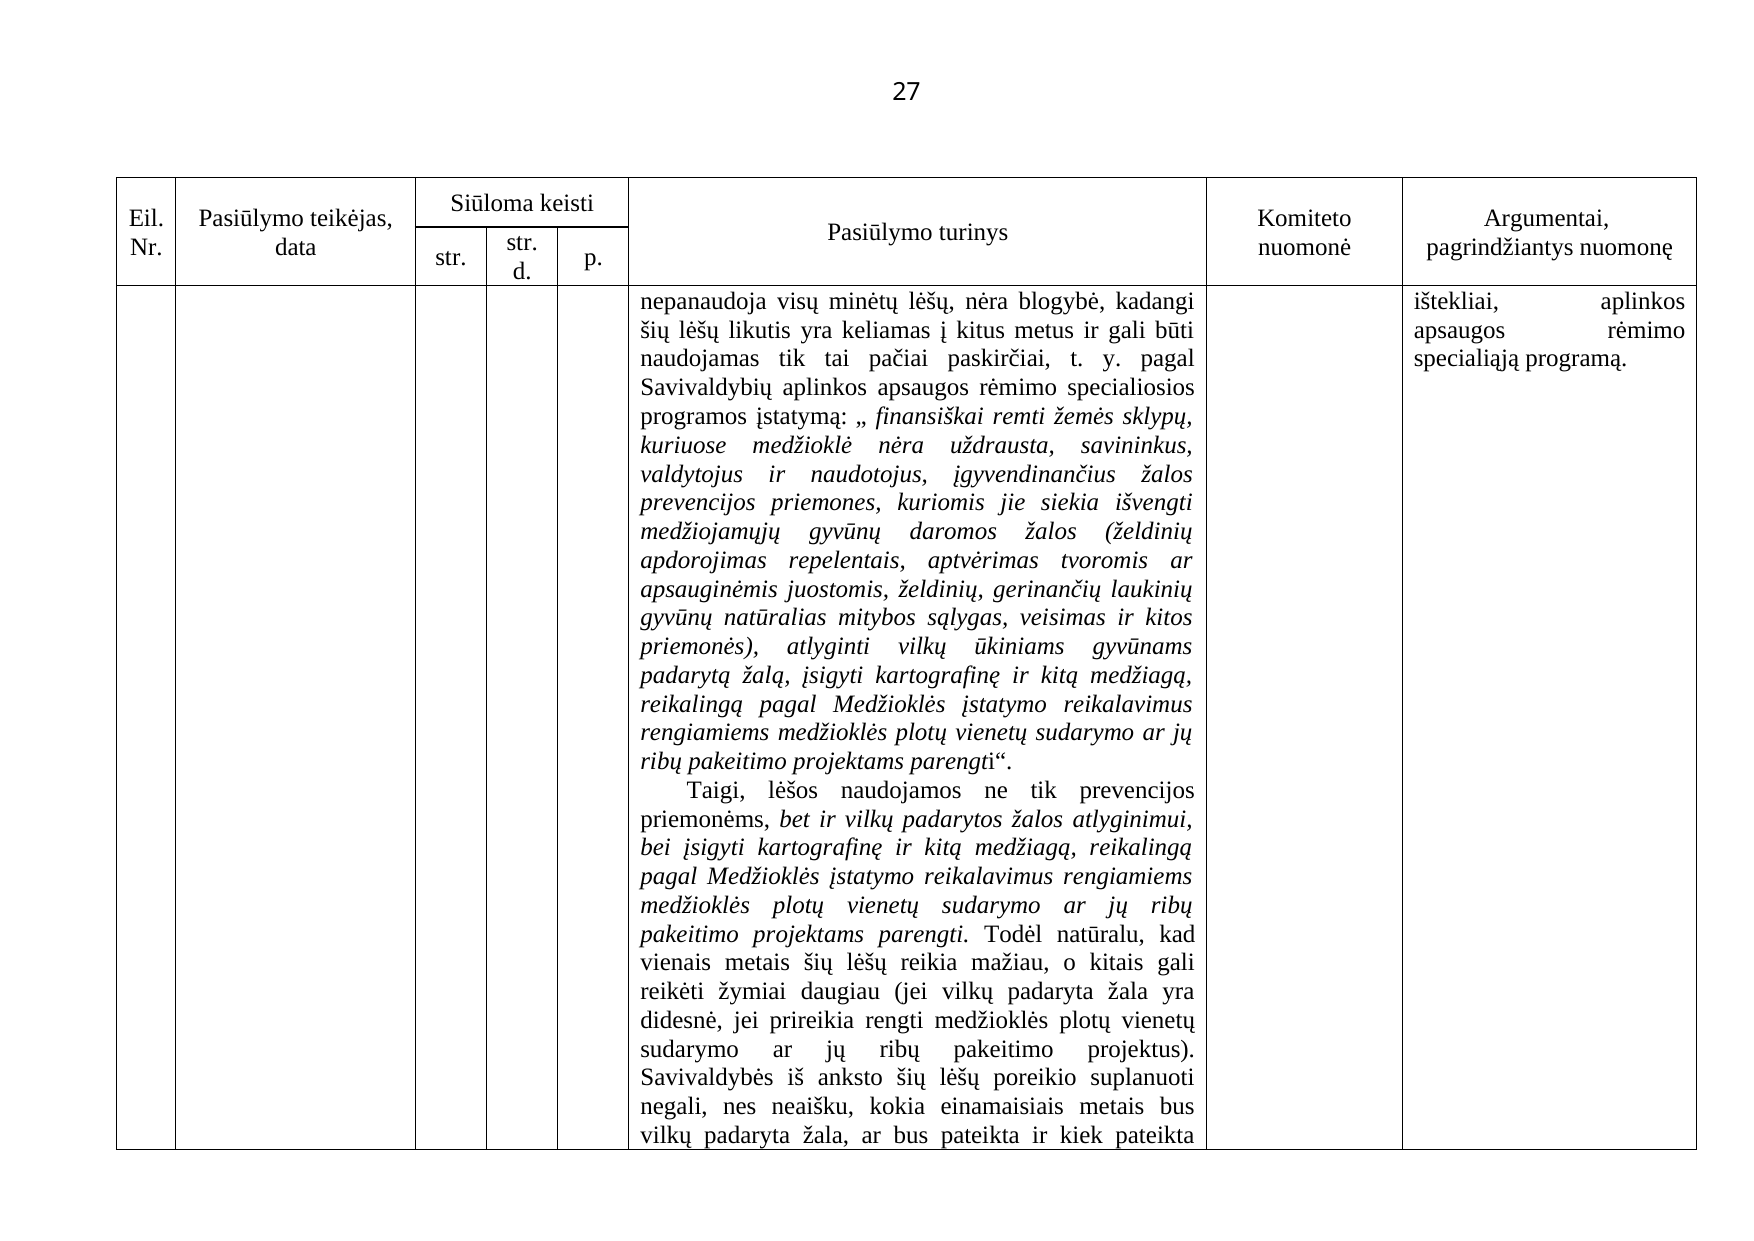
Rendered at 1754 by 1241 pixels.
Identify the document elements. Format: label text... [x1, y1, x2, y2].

table_cell [558, 286, 628, 1149]
table_cell ištekliai, aplinkos apsaugos rėmimo specialiąją programą. [1403, 286, 1696, 1149]
table_header Siūloma keisti [416, 178, 628, 226]
table_header Pasiūlymo teikėjas, data [176, 178, 415, 285]
table_cell nepanaudoja visų minėtų lėšų, nėra blogybė, kadangi šių lėšų likutis yra keliamas į kitus metus ir gali būti naudojamas tik tai pačiai paskirčiai, t. y. pagal Savivaldybių aplinkos apsaugos rėmimo specialiosios programos įstatymą: „ finansiškai remti žemės sklypų, kuriuose medžioklė nėra uždrausta, savininkus, valdytojus ir naudotojus, įgyvendinančius žalos prevencijos priemones, kuriomis jie siekia išvengti medžiojamųjų gyvūnų daromos žalos (želdinių apdorojimas repelentais, aptvėrimas tvoromis ar apsauginėmis juostomis, želdinių, gerinančių laukinių gyvūnų natūralias mitybos sąlygas, veisimas ir kitos priemonės), atlyginti vilkų ūkiniams gyvūnams padarytą žalą, įsigyti kartografinę ir kitą medžiagą, reikalingą pagal Medžioklės įstatymo reikalavimus rengiamiems medžioklės plotų vienetų sudarymo ar jų ribų pakeitimo projektams parengti“. Taigi, lėšos naudojamos ne tik prevencijos priemonėms, bet ir vilkų padarytos žalos atlyginimui, bei įsigyti kartografinę ir kitą medžiagą, reikalingą pagal Medžioklės įstatymo reikalavimus rengiamiems medžioklės plotų vienetų sudarymo ar jų ribų pakeitimo projektams parengti. Todėl natūralu, kad vienais metais šių lėšų reikia mažiau, o kitais gali reikėti žymiai daugiau (jei vilkų padaryta žala yra didesnė, jei prireikia rengti medžioklės plotų vienetų sudarymo ar jų ribų pakeitimo projektus). Savivaldybės iš anksto šių lėšų poreikio suplanuoti negali, nes neaišku, kokia einamaisiais metais bus vilkų padaryta žala, ar bus pateikta ir kiek pateikta [629, 286, 1206, 1149]
table_cell [416, 286, 486, 1149]
table_cell [1207, 286, 1402, 1149]
table_header Komiteto nuomonė [1207, 178, 1402, 285]
table_cell [487, 286, 557, 1149]
table_cell str. [416, 228, 486, 285]
table_cell [176, 286, 415, 1149]
table_cell str. d. [487, 228, 557, 285]
table_cell p. [558, 228, 628, 285]
table_cell [117, 286, 175, 1149]
table_header Eil. Nr. [117, 178, 175, 285]
table_header Argumentai, pagrindžiantys nuomonę [1403, 178, 1696, 285]
table_header Pasiūlymo turinys [629, 178, 1206, 285]
